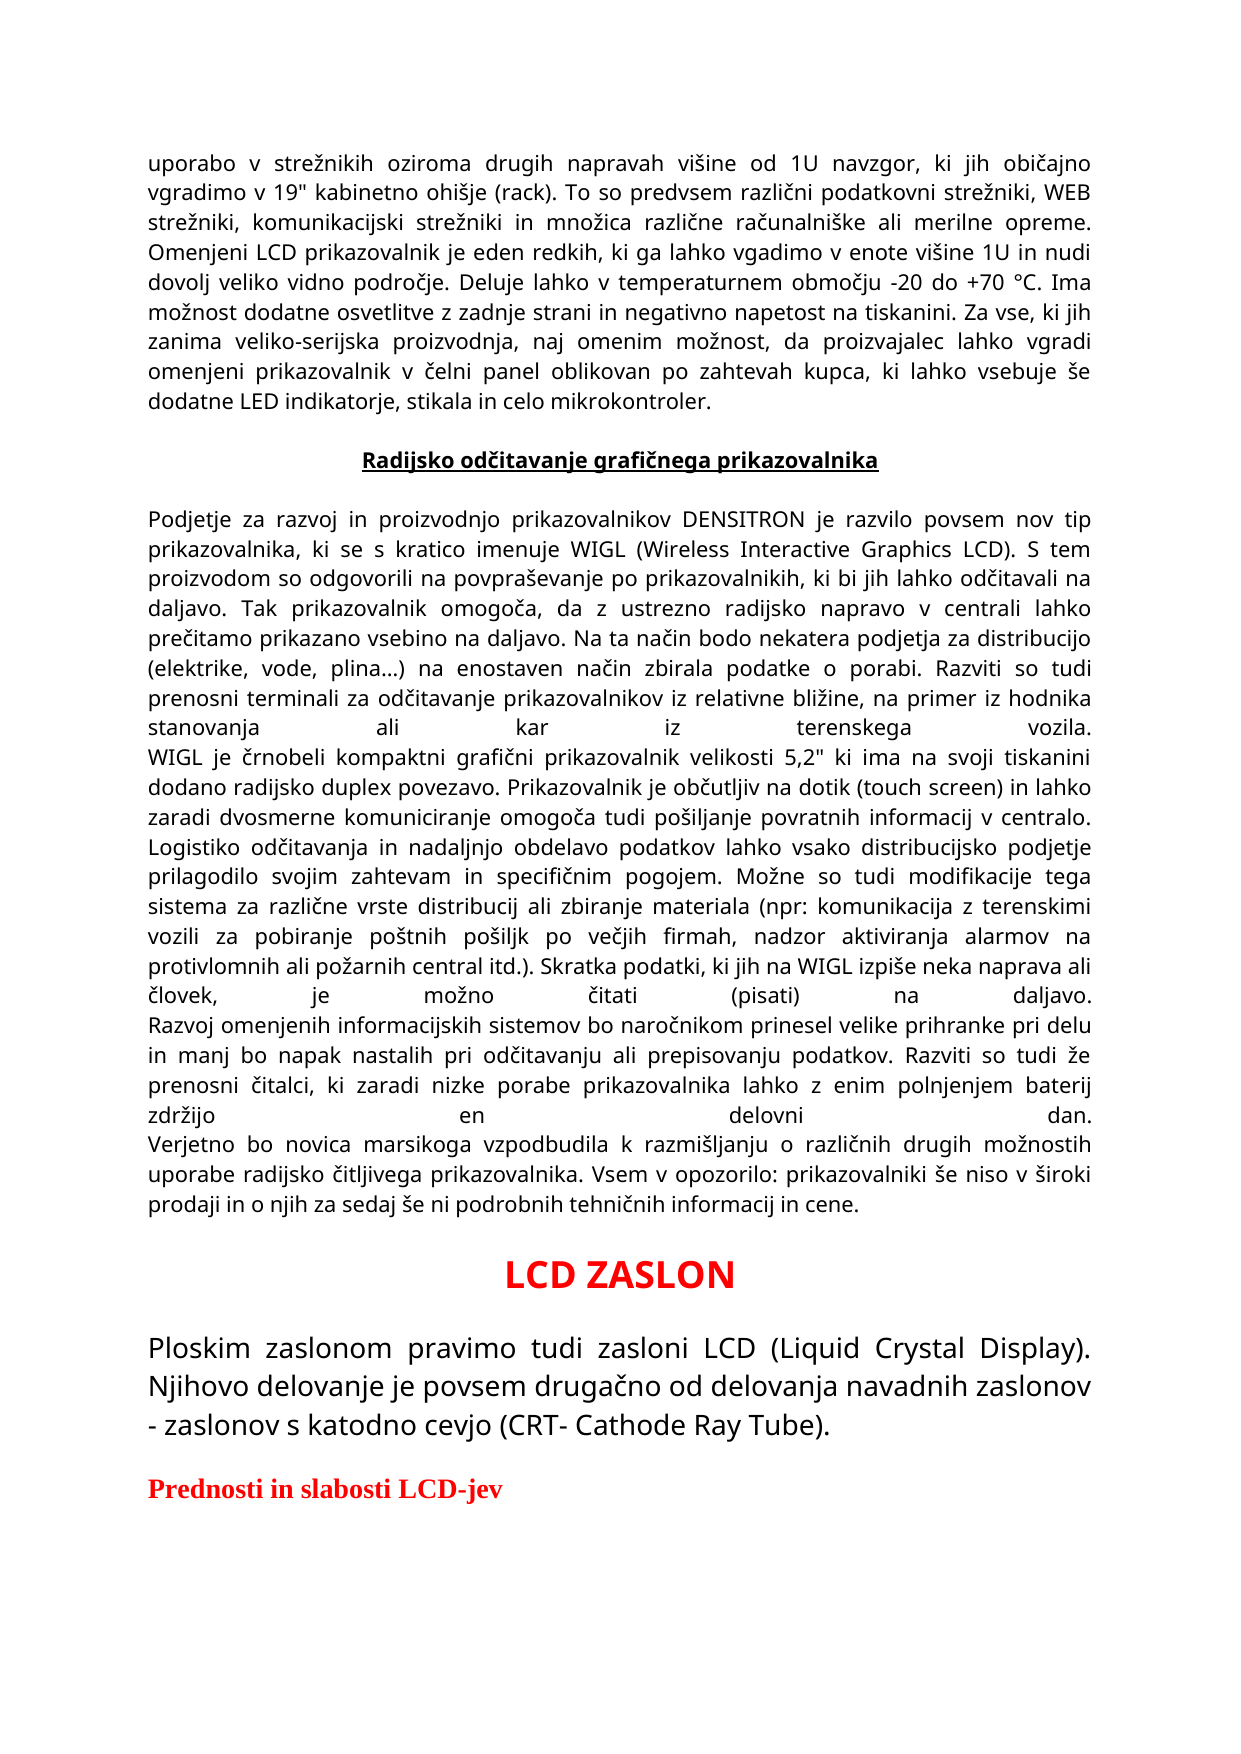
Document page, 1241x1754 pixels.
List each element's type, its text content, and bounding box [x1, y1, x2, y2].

text uporabo v strežnikih oziroma drugih napravah višine od 1U navzgor, ki jih običajno vgradimo v 19" kabinetno ohišje (rack). To so predvsem različni podatkovni strežniki, WEB strežniki, komunikacijski strežniki in množica različne računalniške ali merilne opreme. Omenjeni LCD prikazovalnik je eden redkih, ki ga lahko vgadimo v enote višine 1U in nudi dovolj veliko vidno področje. Deluje lahko v temperaturnem območju -20 do +70 °C. Ima možnost dodatne osvetlitve z zadnje strani in negativno napetost na tiskanini. Za vse, ki jih zanima veliko-serijska proizvodnja, naj omenim možnost, da proizvajalec lahko vgradi omenjeni prikazovalnik v čelni panel oblikovan po zahtevah kupca, ki lahko vsebuje še dodatne LED indikatorje, stikala in celo mikrokontroler. [148, 148, 1093, 416]
text Ploskim zaslonom pravimo tudi zasloni LCD (Liquid Crystal Display). Njihovo delovanje je povsem drugačno od delovanja navadnih zaslonov - zaslonov s katodno cevjo (CRT- Cathode Ray Tube). [148, 1328, 1093, 1443]
text Prednosti in slabosti LCD-jev [148, 1472, 1093, 1505]
text LCD ZASLON [148, 1248, 1093, 1299]
text Podjetje za razvoj in proizvodnjo prikazovalnikov DENSITRON je razvilo povsem nov tip prikazovalnika, ki se s kratico imenuje WIGL (Wireless Interactive Graphics LCD). S tem proizvodom so odgovorili na povpraševanje po prikazovalnikih, ki bi jih lahko odčitavali na daljavo. Tak prikazovalnik omogoča, da z ustrezno radijsko napravo v centrali lahko prečitamo prikazano vsebino na daljavo. Na ta način bodo nekatera podjetja za distribucijo (elektrike, vode, plina…) na enostaven način zbirala podatke o porabi. Razviti so tudi prenosni terminali za odčitavanje prikazovalnikov iz relativne bližine, na primer iz hodnika stanovanja ali kar iz terenskega vozila. WIGL je črnobeli kompaktni grafični prikazovalnik velikosti 5,2" ki ima na svoji tiskanini dodano radijsko duplex povezavo. Prikazovalnik je občutljiv na dotik (touch screen) in lahko zaradi dvosmerne komuniciranje omogoča tudi pošiljanje povratnih informacij v centralo. Logistiko odčitavanja in nadaljnjo obdelavo podatkov lahko vsako distribucijsko podjetje prilagodilo svojim zahtevam in specifičnim pogojem. Možne so tudi modifikacije tega sistema za različne vrste distribucij ali zbiranje materiala (npr: komunikacija z terenskimi vozili za pobiranje poštnih pošiljk po večjih firmah, nadzor aktiviranja alarmov na protivlomnih ali požarnih central itd.). Skratka podatki, ki jih na WIGL izpiše neka naprava ali človek, je možno čitati (pisati) na daljavo. Razvoj omenjenih informacijskih sistemov bo naročnikom prinesel velike prihranke pri delu in manj bo napak nastalih pri odčitavanju ali prepisovanju podatkov. Razviti so tudi že prenosni čitalci, ki zaradi nizke porabe prikazovalnika lahko z enim polnjenjem baterij zdržijo en delovni dan. Verjetno bo novica marsikoga vzpodbudila k razmišljanju o različnih drugih možnostih uporabe radijsko čitljivega prikazovalnika. Vsem v opozorilo: prikazovalniki še niso v široki prodaji in o njih za sedaj še ni podrobnih tehničnih informacij in cene. [148, 504, 1093, 1219]
subtitle Radijsko odčitavanje grafičnega prikazovalnika [148, 445, 1093, 475]
